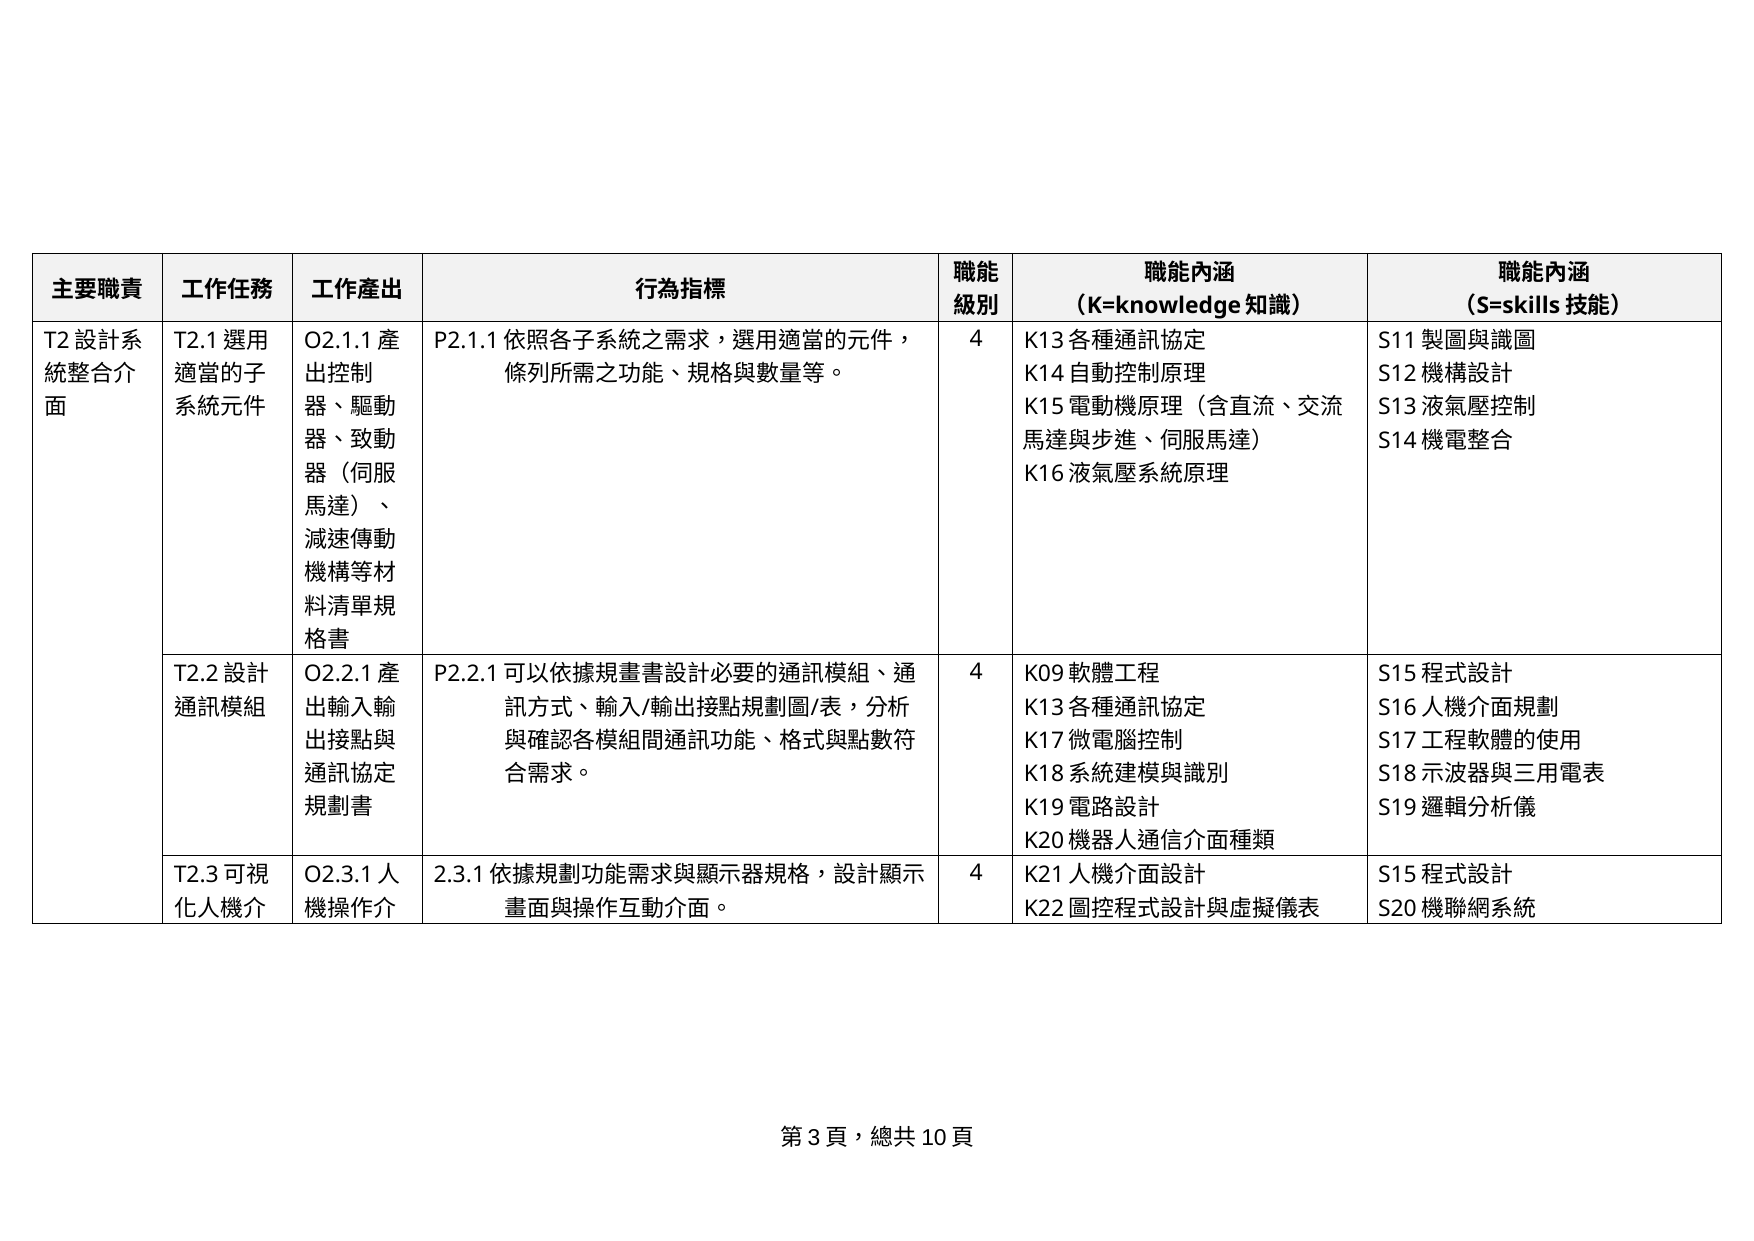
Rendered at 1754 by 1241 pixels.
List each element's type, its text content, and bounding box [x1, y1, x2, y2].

table_header 行為指標 [423, 254, 938, 321]
table_cell S11製圖與識圖 S12機構設計 S13液氣壓控制 S14機電整合 [1368, 322, 1721, 654]
table_cell S15程式設計 S16人機介面規劃 S17工程軟體的使用 S18示波器與三用電表 S19邏輯分析儀 [1368, 655, 1721, 855]
table_cell 4 [939, 856, 1012, 923]
table_cell K09軟體工程 K13各種通訊協定 K17微電腦控制 K18系統建模與識別 K19電路設計 K20機器人通信介面種類 [1013, 655, 1367, 855]
table_header 職能內涵 （S=skills技能） [1368, 254, 1721, 321]
table_cell 4 [939, 655, 1012, 855]
table_cell 2.3.1依據規劃功能需求與顯示器規格，設計顯示畫面與操作互動介面。 [423, 856, 938, 923]
table_cell P2.1.1依照各子系統之需求，選用適當的元件，條列所需之功能、規格與數量等。 [423, 322, 938, 654]
table_header 工作任務 [163, 254, 292, 321]
table_cell T2.2設計通訊模組 [163, 655, 292, 855]
table_cell O2.1.1產出控制器、驅動器、致動器（伺服馬達）、減速傳動機構等材料清單規格書 [293, 322, 422, 654]
table_header 職能級別 [939, 254, 1012, 321]
table_cell T2.1選用適當的子系統元件 [163, 322, 292, 654]
table_cell T2設計系統整合介面 [33, 322, 162, 923]
table_cell T2.3可視化人機介 [163, 856, 292, 923]
table_cell K13各種通訊協定 K14自動控制原理 K15電動機原理（含直流、交流馬達與步進、伺服馬達） K16液氣壓系統原理 [1013, 322, 1367, 654]
table_cell S15程式設計 S20機聯網系統 [1368, 856, 1721, 923]
table_cell P2.2.1可以依據規畫書設計必要的通訊模組、通訊方式、輸入/輸出接點規劃圖/表，分析與確認各模組間通訊功能、格式與點數符合需求。 [423, 655, 938, 855]
table_cell 4 [939, 322, 1012, 654]
table_header 主要職責 [33, 254, 162, 321]
table_header 工作產出 [293, 254, 422, 321]
table_header 職能內涵 （K=knowledge知識） [1013, 254, 1367, 321]
table_cell K21人機介面設計 K22圖控程式設計與虛擬儀表 [1013, 856, 1367, 923]
table_cell O2.2.1產出輸入輸出接點與通訊協定規劃書 [293, 655, 422, 855]
table_cell O2.3.1人機操作介 [293, 856, 422, 923]
